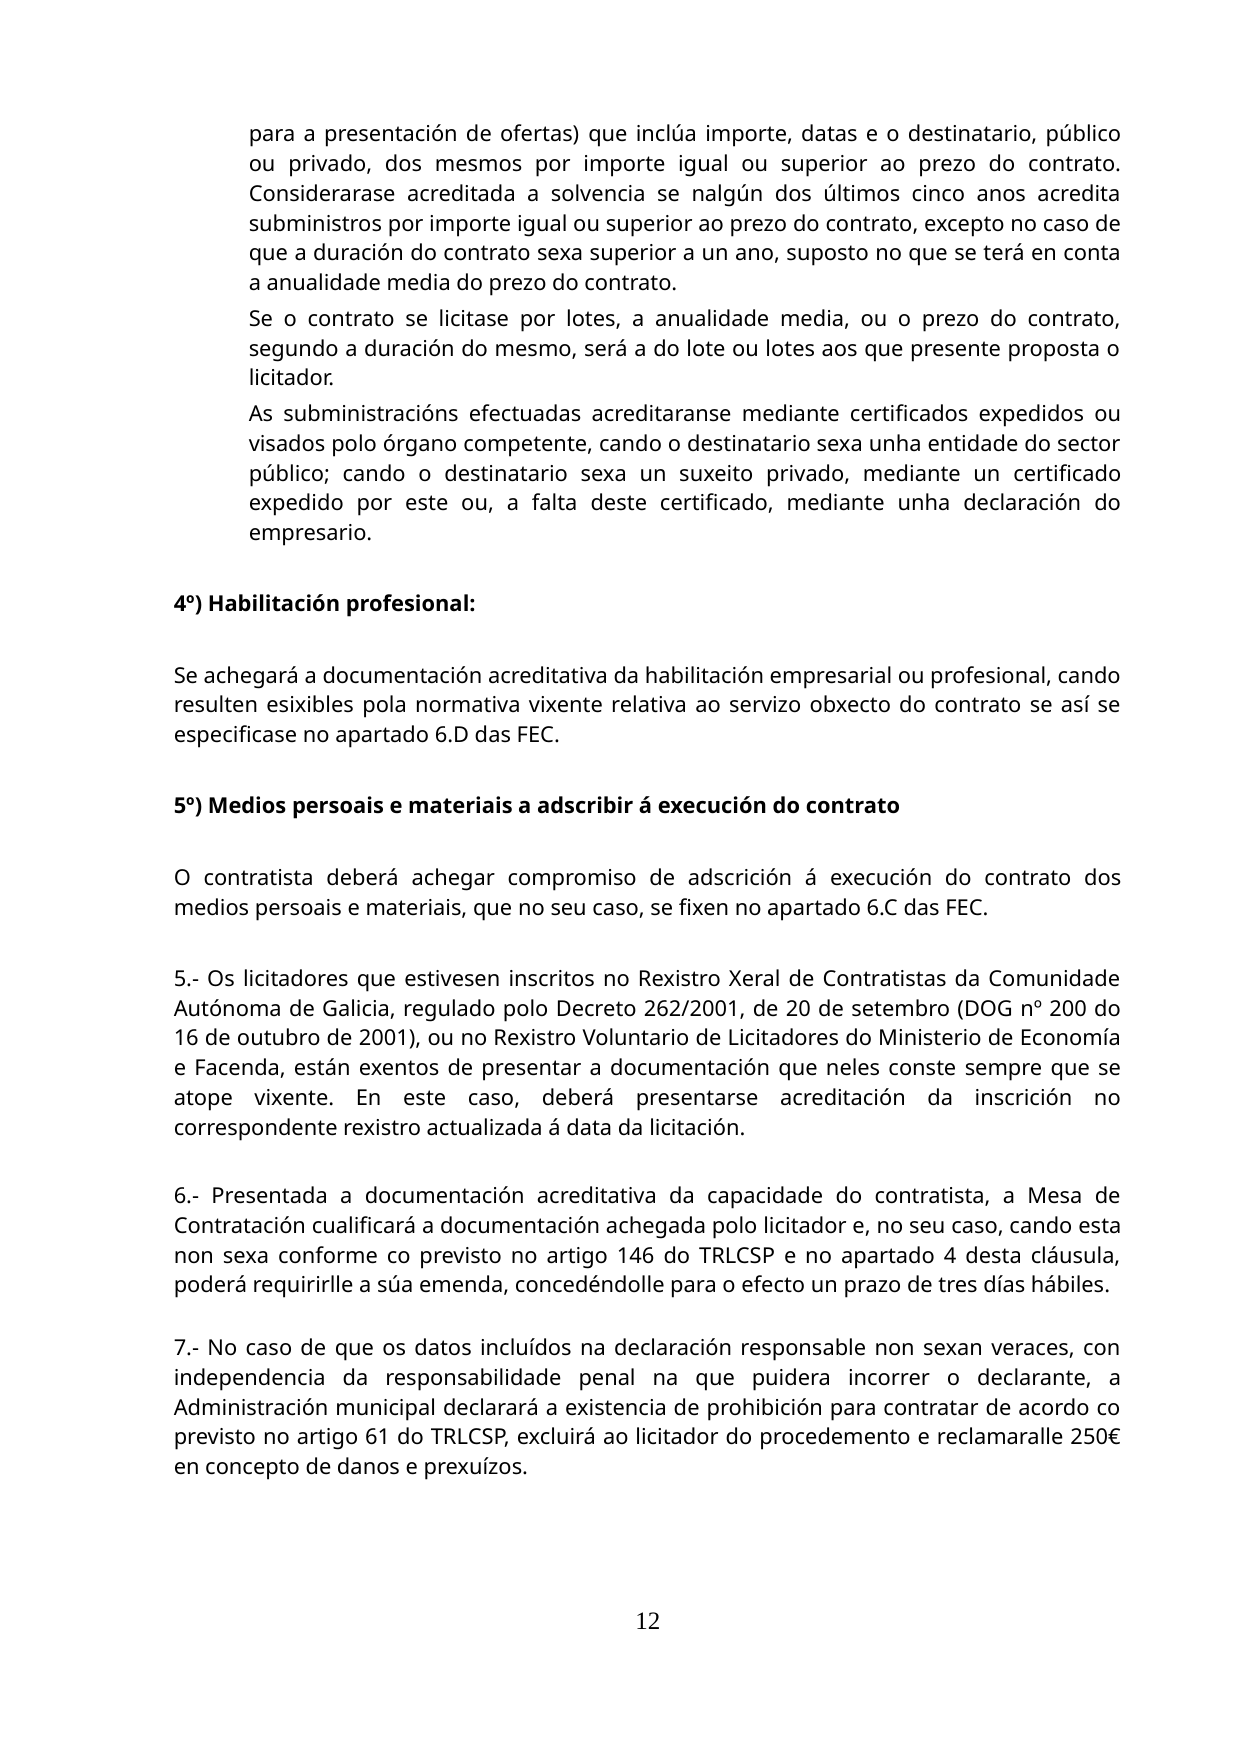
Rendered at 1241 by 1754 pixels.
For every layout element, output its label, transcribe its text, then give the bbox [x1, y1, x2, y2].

text 5º) Medios persoais e materiais a adscribir á execución do contrato [173, 790, 1122, 820]
list Se o contrato se licitase por lotes, a anualidade media, ou o prezo do contrato, segundo a duración do mesmo, será a do lote ou lotes aos que presente proposta o licitador. [211, 303, 1122, 392]
list para a presentación de ofertas) que inclúa importe, datas e o destinatario, público ou privado, dos mesmos por importe igual ou superior ao prezo do contrato. Considerarase acreditada a solvencia se nalgún dos últimos cinco anos acredita subministros por importe igual ou superior ao prezo do contrato, excepto no caso de que a duración do contrato sexa superior a un ano, suposto no que se terá en conta a anualidade media do prezo do contrato. [211, 118, 1122, 297]
text Se achegará a documentación acreditativa da habilitación empresarial ou profesional, cando resulten esixibles pola normativa vixente relativa ao servizo obxecto do contrato se así se especificase no apartado 6.D das FEC. [173, 659, 1122, 749]
list As subministracións efectuadas acreditaranse mediante certificados expedidos ou visados polo órgano competente, cando o destinatario sexa unha entidade do sector público; cando o destinatario sexa un suxeito privado, mediante un certificado expedido por este ou, a falta deste certificado, mediante unha declaración do empresario. [211, 398, 1122, 547]
text 4º) Habilitación profesional: [173, 588, 1122, 618]
text 6.- Presentada a documentación acreditativa da capacidade do contratista, a Mesa de Contratación cualificará a documentación achegada polo licitador e, no seu caso, cando esta non sexa conforme co previsto no artigo 146 do TRLCSP e no apartado 4 desta cláusula, poderá requirirlle a súa emenda, concedéndolle para o efecto un prazo de tres días hábiles. [173, 1180, 1122, 1299]
text O contratista deberá achegar compromiso de adscrición á execución do contrato dos medios persoais e materiais, que no seu caso, se fixen no apartado 6.C das FEC. [173, 862, 1122, 921]
text 5.- Os licitadores que estivesen inscritos no Rexistro Xeral de Contratistas da Comunidade Autónoma de Galicia, regulado polo Decreto 262/2001, de 20 de setembro (DOG nº 200 do 16 de outubro de 2001), ou no Rexistro Voluntario de Licitadores do Ministerio de Economía e Facenda, están exentos de presentar a documentación que neles conste sempre que se atope vixente. En este caso, deberá presentarse acreditación da inscrición no correspondente rexistro actualizada á data da licitación. [173, 963, 1122, 1141]
text 7.- No caso de que os datos incluídos na declaración responsable non sexan veraces, con independencia da responsabilidade penal na que puidera incorrer o declarante, a Administración municipal declarará a existencia de prohibición para contratar de acordo co previsto no artigo 61 do TRLCSP, excluirá ao licitador do procedemento e reclamaralle 250€ en concepto de danos e prexuízos. [173, 1332, 1122, 1481]
